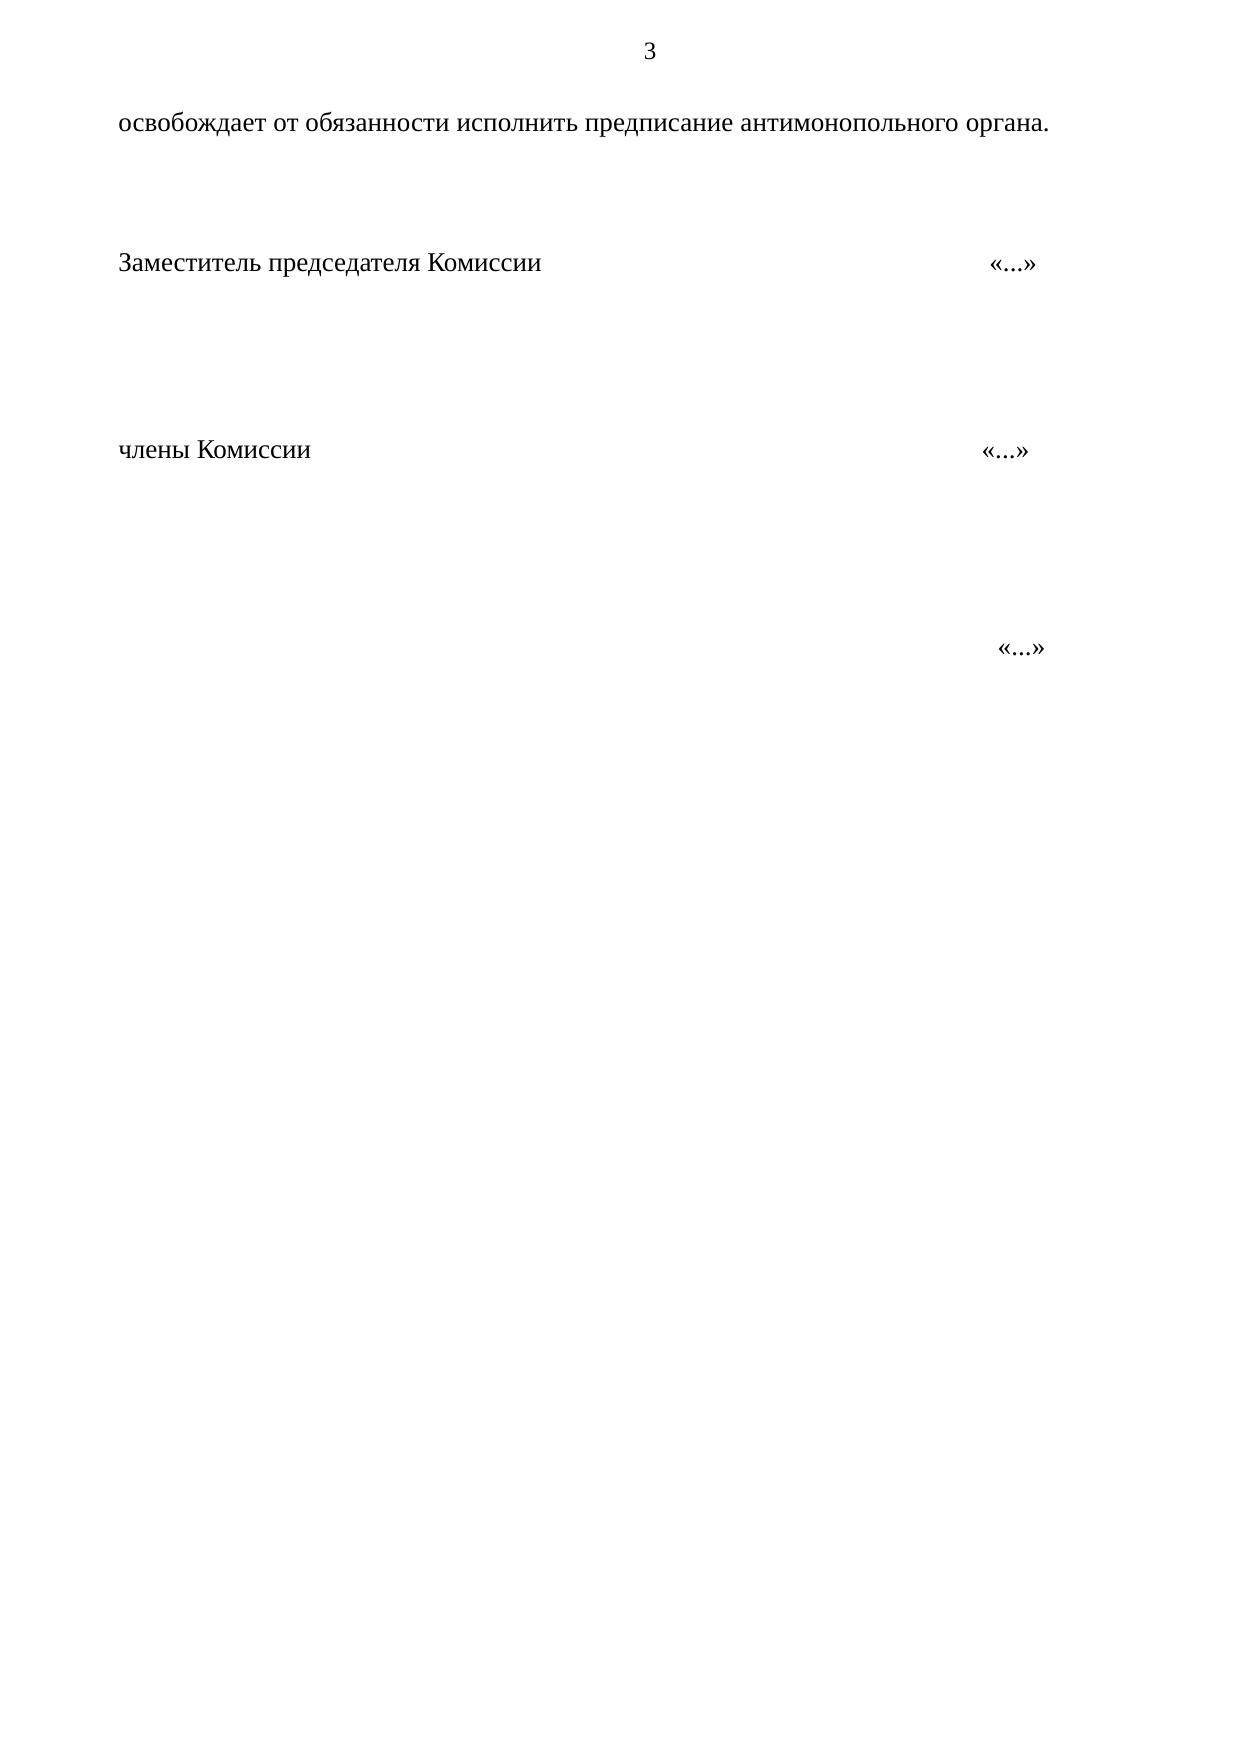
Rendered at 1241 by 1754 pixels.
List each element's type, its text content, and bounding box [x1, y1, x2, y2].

text члены Комиссии «...» [118, 433, 1181, 464]
text Заместитель председателя Комиссии «...» [118, 246, 1181, 277]
text «...» [118, 631, 1181, 662]
text освобождает от обязанности исполнить предписание антимонопольного органа. [118, 106, 1181, 137]
